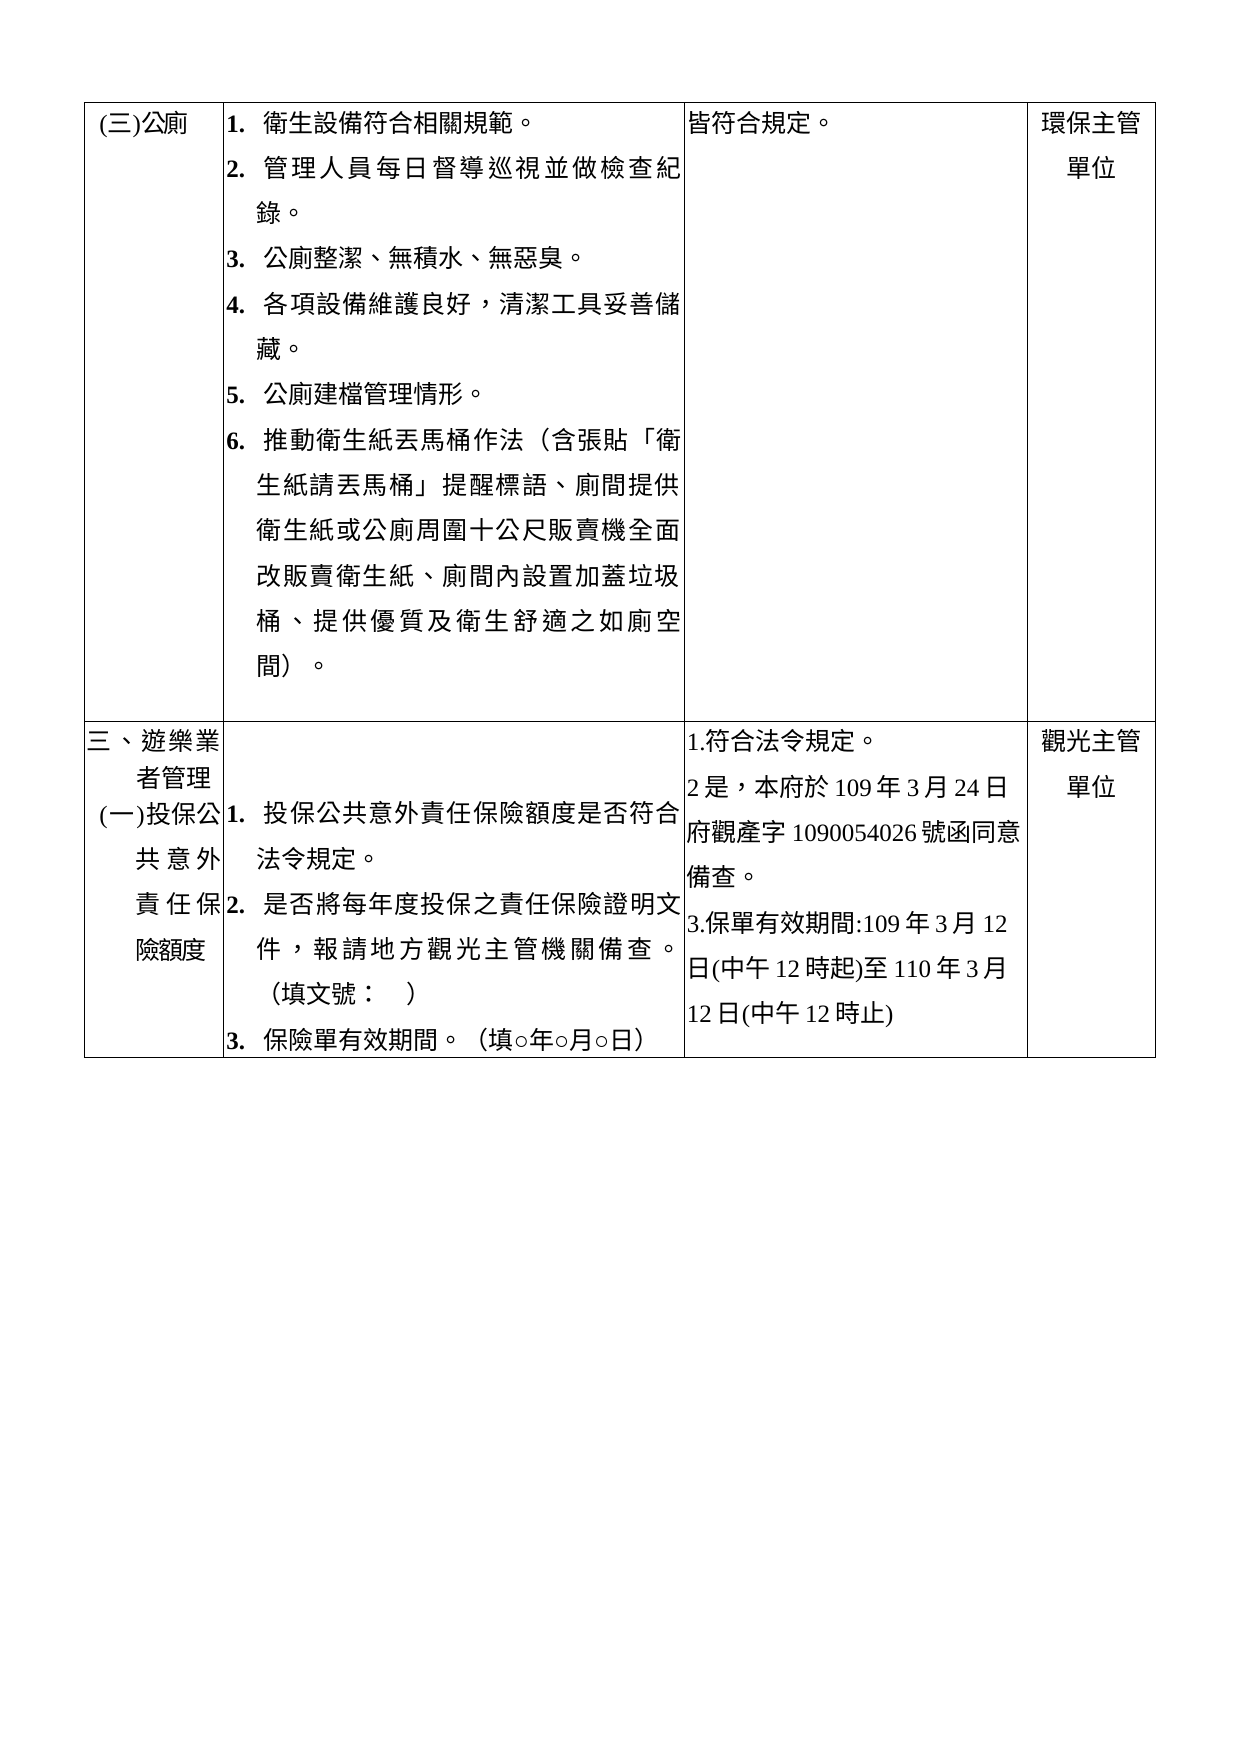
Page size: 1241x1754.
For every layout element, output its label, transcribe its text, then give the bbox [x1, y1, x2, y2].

table_cell 皆符合規定。 [685, 103, 1027, 721]
table_cell 衛生設備符合相關規範。 管理人員每日督導巡視並做檢查紀錄。 公廁整潔、無積水、無惡臭。 各項設備維護良好，清潔工具妥善儲藏。 公廁建檔管理情形。 推動衛生紙丟馬桶作法（含張貼「衛生紙請丟馬桶」提醒標語、廁間提供衛生紙或公廁周圍十公尺販賣機全面改販賣衛生紙、廁間內設置加蓋垃圾桶、提供優質及衛生舒適之如廁空間）。 [224, 103, 684, 721]
table_cell 觀光主管單位 [1028, 722, 1155, 1057]
table_cell 1.符合法令規定。 2是，本府於109年3月24日府觀產字1090054026號函同意備查。 3.保單有效期間:109年3月12日(中午12時起)至110年3月12日(中午12時止) [685, 722, 1027, 1057]
table_cell 投保公共意外責任保險額度是否符合法令規定。 是否將每年度投保之責任保險證明文件，報請地方觀光主管機關備查。（填文號： ） 保險單有效期間。（填○年○月○日） [224, 722, 684, 1057]
table_cell 環保主管單位 [1028, 103, 1155, 721]
table_cell (三)公廁 [85, 103, 223, 721]
table_cell 三、遊樂業者管理 (一)投保公共意外責任保險額度 [85, 722, 223, 1057]
